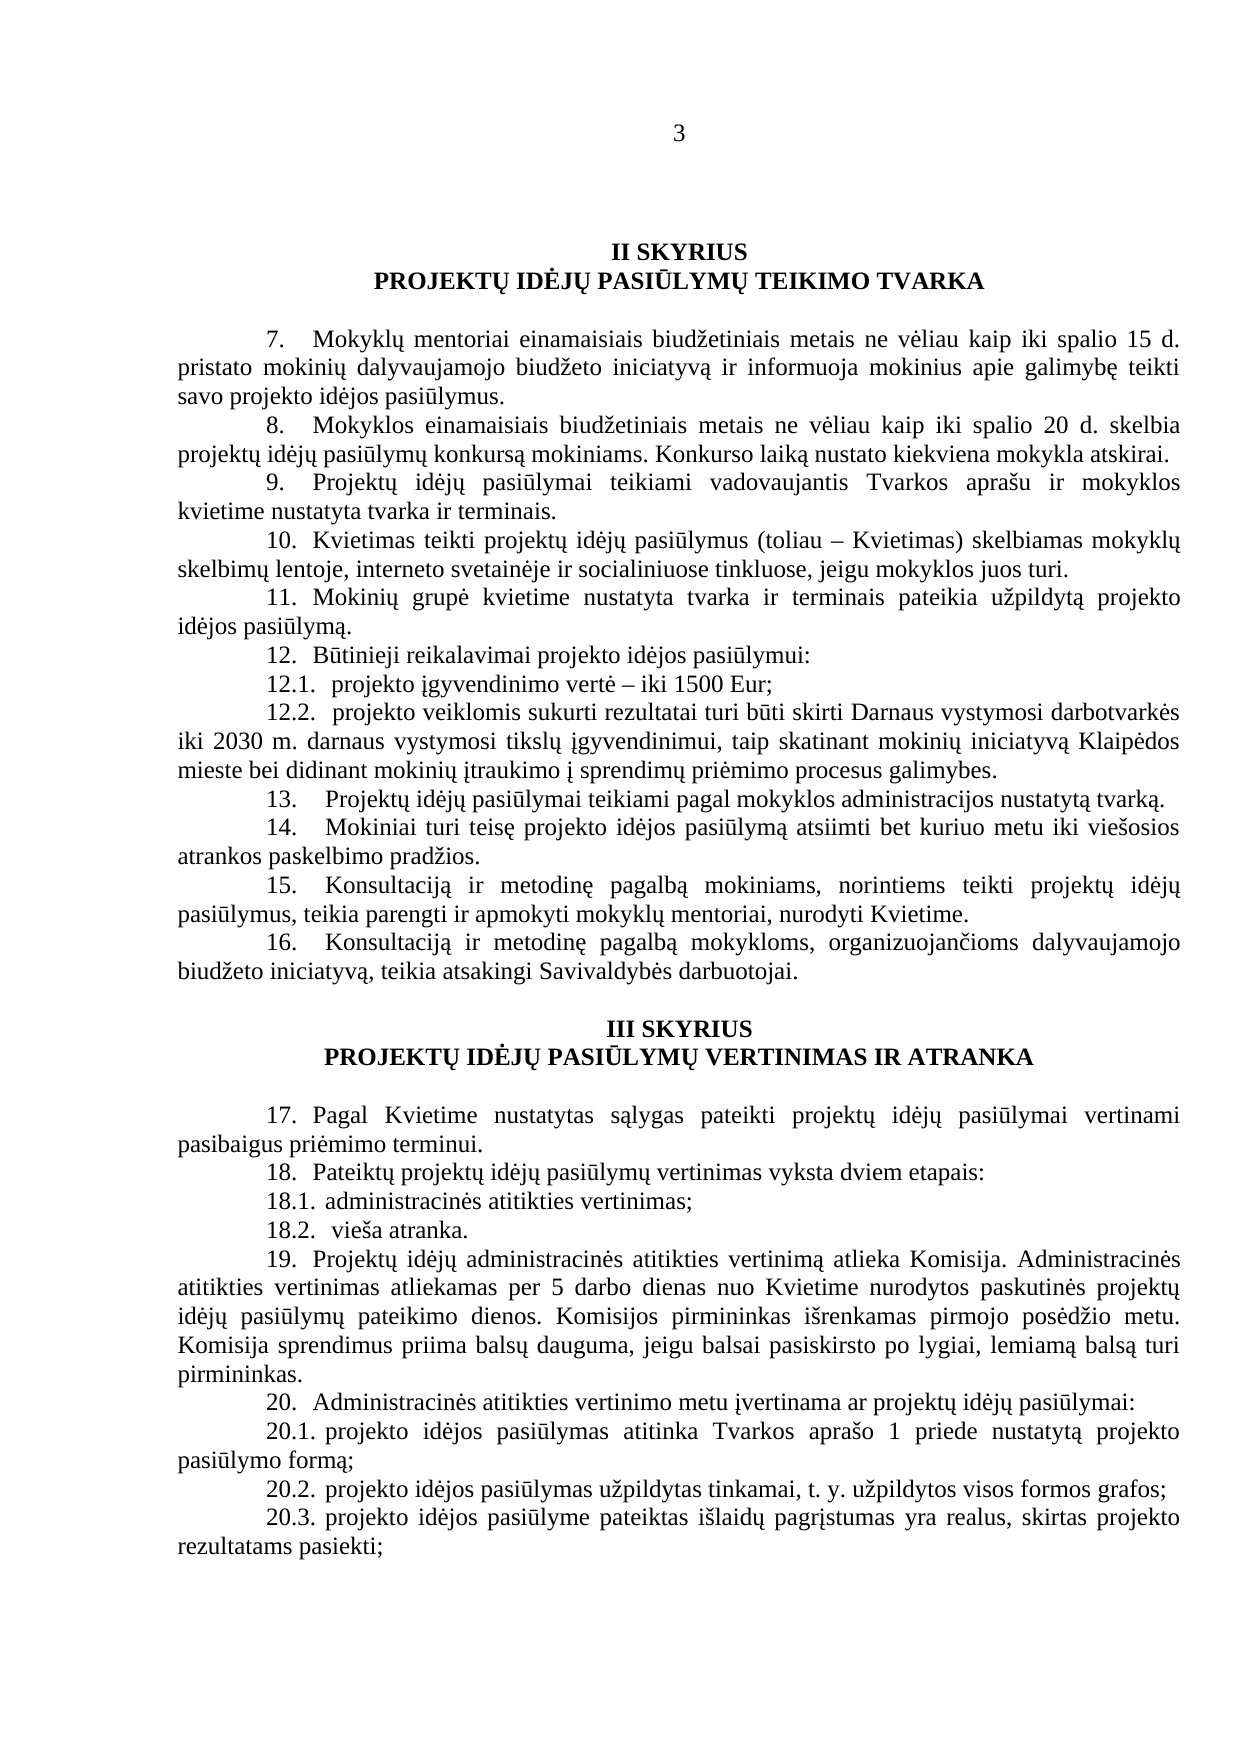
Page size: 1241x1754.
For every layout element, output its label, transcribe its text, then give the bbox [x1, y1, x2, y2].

text 12.2. projekto veiklomis sukurti rezultatai turi būti skirti Darnaus vystymosi darbotvarkės iki 2030 m. darnaus vystymosi tikslų įgyvendinimui, taip skatinant mokinių iniciatyvą Klaipėdos mieste bei didinant mokinių įtraukimo į sprendimų priėmimo procesus galimybes. [177, 697, 1181, 784]
text 14. Mokiniai turi teisę projekto idėjos pasiūlymą atsiimti bet kuriuo metu iki viešosios atrankos paskelbimo pradžios. [177, 812, 1181, 870]
text 15. Konsultaciją ir metodinę pagalbą mokiniams, norintiems teikti projektų idėjų pasiūlymus, teikia parengti ir apmokyti mokyklų mentoriai, nurodyti Kvietime. [177, 870, 1181, 927]
text 12.1. projekto įgyvendinimo vertė – iki 1500 Eur; [177, 669, 1181, 697]
text 19. Projektų idėjų administracinės atitikties vertinimą atlieka Komisija. Administracinės atitikties vertinimas atliekamas per 5 darbo dienas nuo Kvietime nurodytos paskutinės projektų idėjų pasiūlymų pateikimo dienos. Komisijos pirmininkas išrenkamas pirmojo posėdžio metu. Komisija sprendimus priima balsų dauguma, jeigu balsai pasiskirsto po lygiai, lemiamą balsą turi pirmininkas. [177, 1244, 1181, 1387]
text PROJEKTŲ IDĖJŲ PASIŪLYMŲ VERTINIMAS IR ATRANKA [177, 1042, 1181, 1071]
text 17. Pagal Kvietime nustatytas sąlygas pateikti projektų idėjų pasiūlymai vertinami pasibaigus priėmimo terminui. [177, 1100, 1181, 1157]
text 9. Projektų idėjų pasiūlymai teikiami vadovaujantis Tvarkos aprašu ir mokyklos kvietime nustatyta tvarka ir terminais. [177, 467, 1181, 525]
text 11. Mokinių grupė kvietime nustatyta tvarka ir terminais pateikia užpildytą projekto idėjos pasiūlymą. [177, 582, 1181, 640]
text II SKYRIUS [177, 237, 1181, 266]
text 20.1. projekto idėjos pasiūlymas atitinka Tvarkos aprašo 1 priede nustatytą projekto pasiūlymo formą; [177, 1416, 1181, 1474]
text 18.1. administracinės atitikties vertinimas; [177, 1186, 1181, 1215]
text 20.3. projekto idėjos pasiūlyme pateiktas išlaidų pagrįstumas yra realus, skirtas projekto rezultatams pasiekti; [177, 1502, 1181, 1560]
text PROJEKTŲ IDĖJŲ PASIŪLYMŲ TEIKIMO TVARKA [177, 266, 1181, 295]
text 18.2. vieša atranka. [177, 1215, 1181, 1244]
text 13. Projektų idėjų pasiūlymai teikiami pagal mokyklos administracijos nustatytą tvarką. [177, 784, 1181, 812]
text 18. Pateiktų projektų idėjų pasiūlymų vertinimas vyksta dviem etapais: [177, 1157, 1181, 1186]
text 16. Konsultaciją ir metodinę pagalbą mokykloms, organizuojančioms dalyvaujamojo biudžeto iniciatyvą, teikia atsakingi Savivaldybės darbuotojai. [177, 927, 1181, 985]
text 7. Mokyklų mentoriai einamaisiais biudžetiniais metais ne vėliau kaip iki spalio 15 d. pristato mokinių dalyvaujamojo biudžeto iniciatyvą ir informuoja mokinius apie galimybę teikti savo projekto idėjos pasiūlymus. [177, 324, 1181, 410]
text III SKYRIUS [177, 1014, 1181, 1042]
text 20. Administracinės atitikties vertinimo metu įvertinama ar projektų idėjų pasiūlymai: [177, 1387, 1181, 1416]
text 20.2. projekto idėjos pasiūlymas užpildytas tinkamai, t. y. užpildytos visos formos grafos; [177, 1474, 1181, 1502]
text 12. Būtinieji reikalavimai projekto idėjos pasiūlymui: [177, 640, 1181, 669]
text 10. Kvietimas teikti projektų idėjų pasiūlymus (toliau – Kvietimas) skelbiamas mokyklų skelbimų lentoje, interneto svetainėje ir socialiniuose tinkluose, jeigu mokyklos juos turi. [177, 525, 1181, 582]
text 8. Mokyklos einamaisiais biudžetiniais metais ne vėliau kaip iki spalio 20 d. skelbia projektų idėjų pasiūlymų konkursą mokiniams. Konkurso laiką nustato kiekviena mokykla atskirai. [177, 410, 1181, 467]
